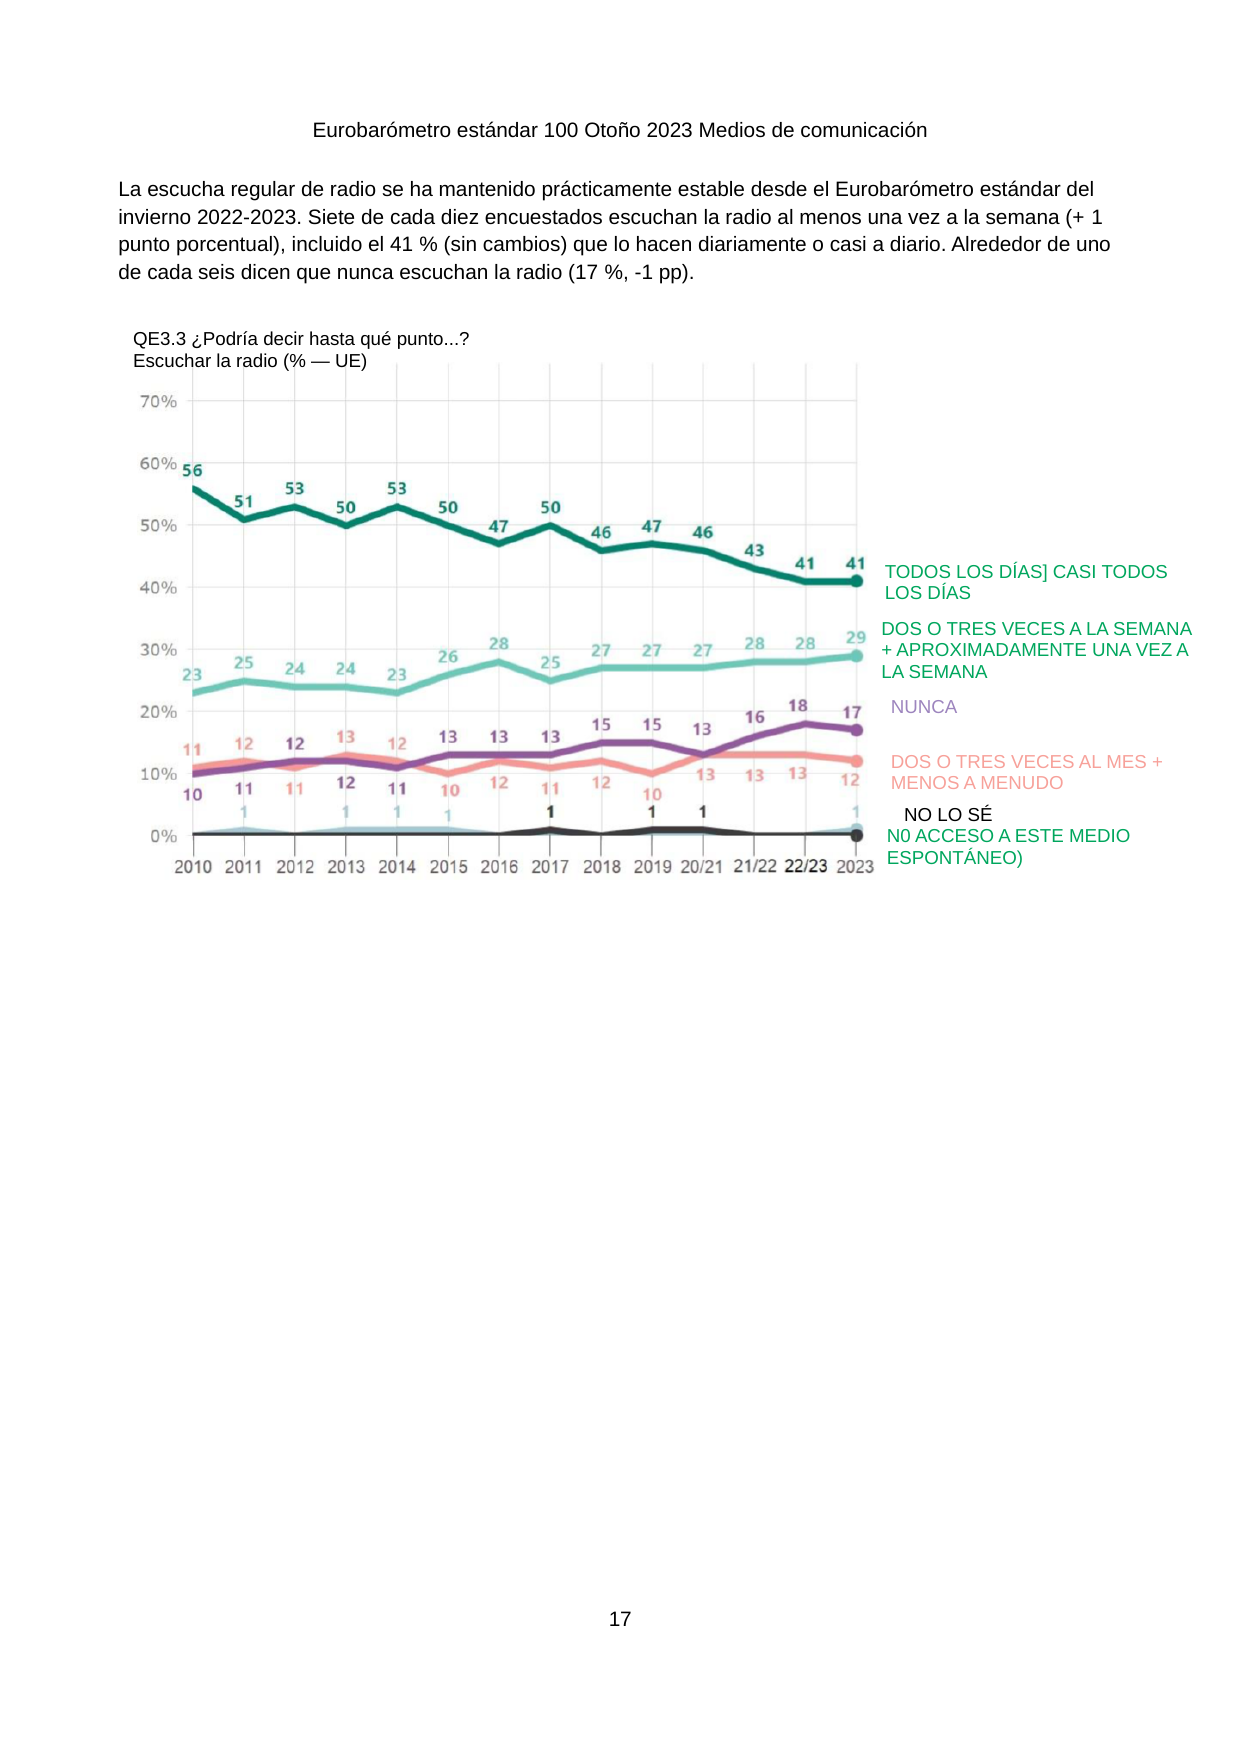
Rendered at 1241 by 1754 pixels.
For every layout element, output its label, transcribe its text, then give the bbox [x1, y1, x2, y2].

picture [133, 349, 876, 892]
text La escucha regular de radio se ha mantenido prácticamente estable desde el Eurobarómetro estándar del invierno 2022-2023. Siete de cada diez encuestados escuchan la radio al menos una vez a la semana (+ 1 punto porcentual), incluido el 41 % (sin cambios) que lo hacen diariamente o casi a diario. Alrededor de uno de cada seis dicen que nunca escuchan la radio (17 %, -1 pp). [118, 177, 1122, 283]
